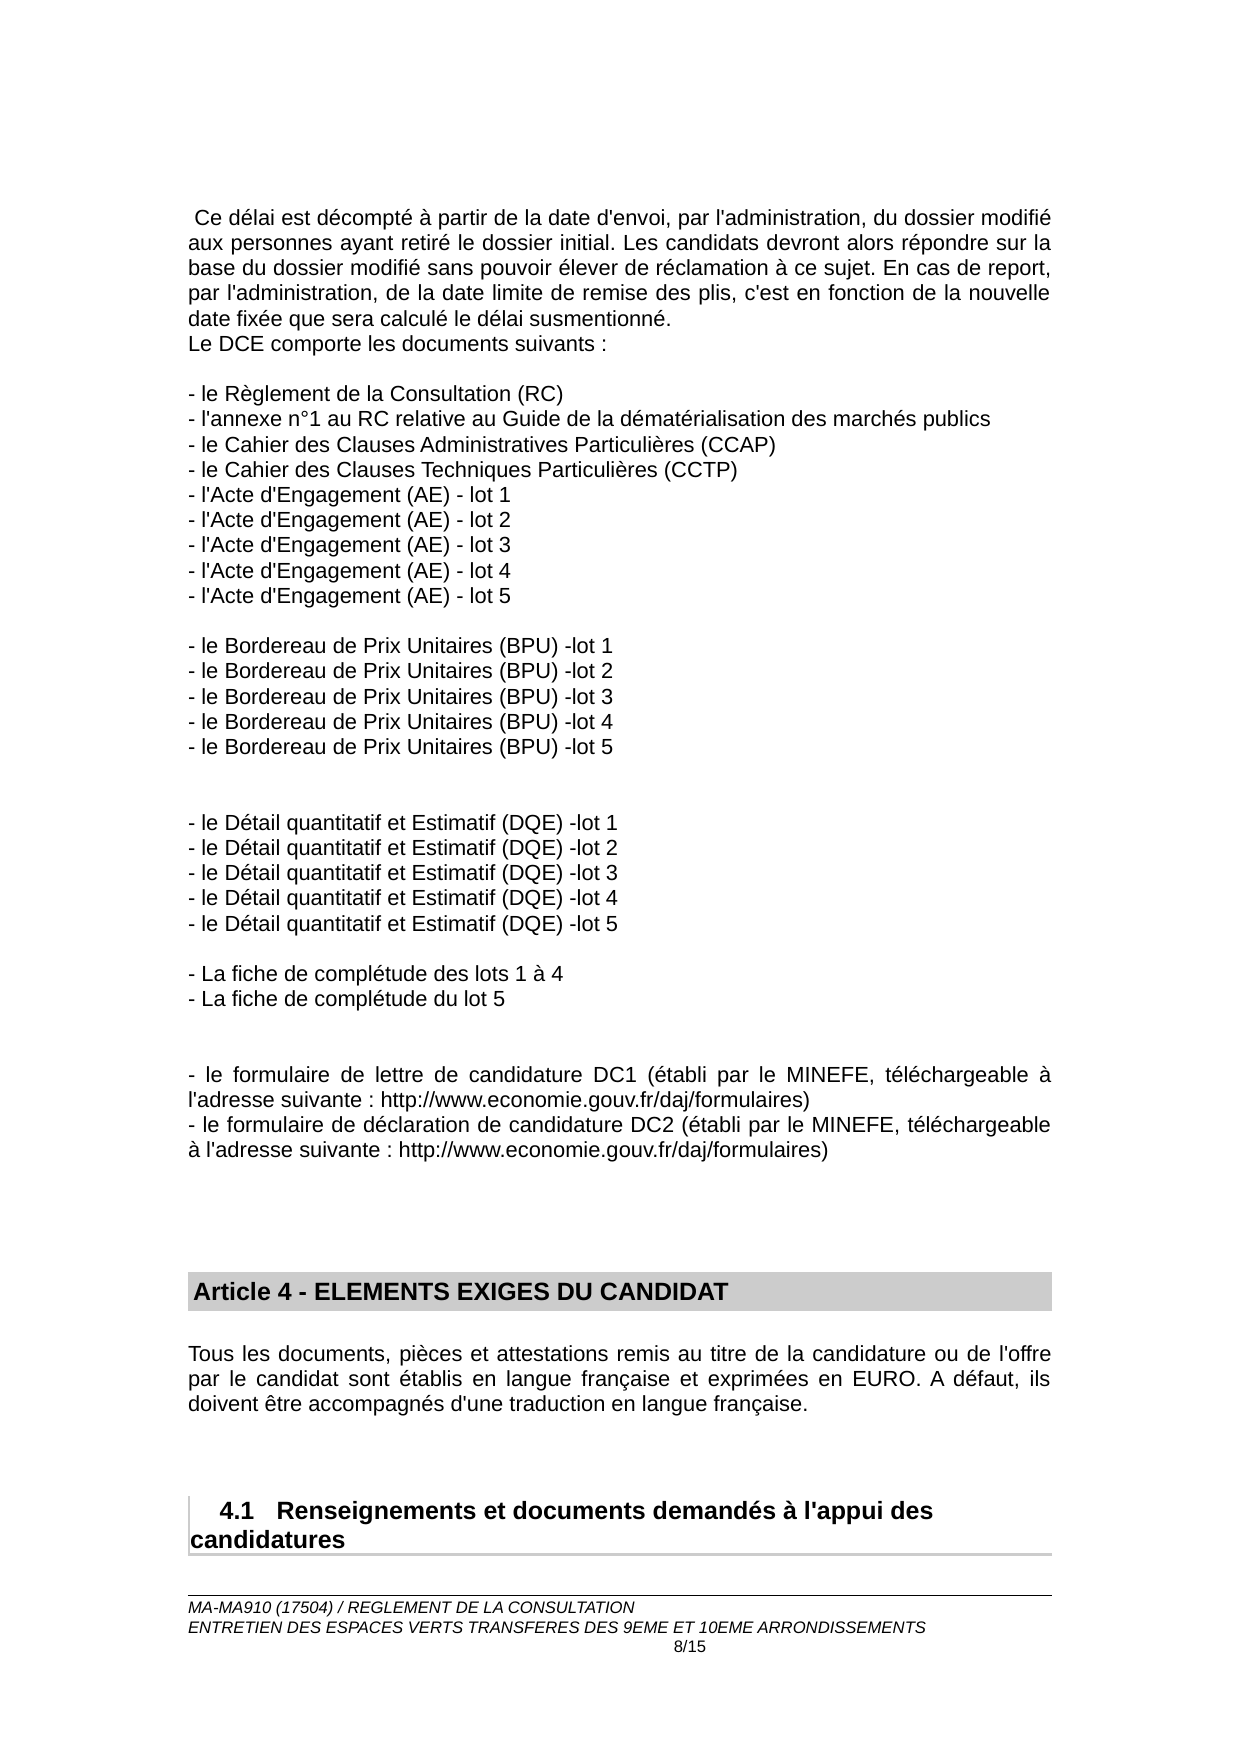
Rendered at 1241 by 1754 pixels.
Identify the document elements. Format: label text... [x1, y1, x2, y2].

text - le Bordereau de Prix Unitaires (BPU) -lot 5 [188, 734, 1052, 759]
text - le formulaire de déclaration de candidature DC2 (établi par le MINEFE, téléchargeable à l'adresse suivante : http://www.economie.gouv.fr/daj/formulaires) [188, 1112, 1052, 1162]
text - le Détail quantitatif et Estimatif (DQE) -lot 3 [188, 860, 1052, 885]
text Ce délai est décompté à partir de la date d'envoi, par l'administration, du dossier modifié aux personnes ayant retiré le dossier initial. Les candidats devront alors répondre sur la base du dossier modifié sans pouvoir élever de réclamation à ce sujet. En cas de report, par l'administration, de la date limite de remise des plis, c'est en fonction de la nouvelle date fixée que sera calculé le délai susmentionné. [188, 204, 1052, 331]
text - le Cahier des Clauses Techniques Particulières (CCTP) [188, 457, 1052, 482]
text - l'Acte d'Engagement (AE) - lot 3 [188, 532, 1052, 557]
text - l'Acte d'Engagement (AE) - lot 5 [188, 583, 1052, 608]
text - le Détail quantitatif et Estimatif (DQE) -lot 1 [188, 809, 1052, 835]
text - le Détail quantitatif et Estimatif (DQE) -lot 4 [188, 885, 1052, 910]
text - le formulaire de lettre de candidature DC1 (établi par le MINEFE, téléchargeable à l'adresse suivante : http://www.economie.gouv.fr/daj/formulaires) [188, 1062, 1052, 1112]
subtitle Renseignements et documents demandés à l'appui des candidatures [190, 1496, 1052, 1553]
text Le DCE comporte les documents suivants : [188, 331, 1052, 356]
text - l'Acte d'Engagement (AE) - lot 2 [188, 507, 1052, 532]
text - La fiche de complétude du lot 5 [188, 986, 1052, 1011]
text - l'Acte d'Engagement (AE) - lot 1 [188, 482, 1052, 507]
text - le Bordereau de Prix Unitaires (BPU) -lot 1 [188, 633, 1052, 658]
text - le Bordereau de Prix Unitaires (BPU) -lot 2 [188, 658, 1052, 683]
text Tous les documents, pièces et attestations remis au titre de la candidature ou de l'offre par le candidat sont établis en langue française et exprimées en EURO. A défaut, ils doivent être accompagnés d'une traduction en langue française. [188, 1340, 1052, 1416]
text - le Bordereau de Prix Unitaires (BPU) -lot 3 [188, 683, 1052, 709]
subtitle ELEMENTS EXIGES DU CANDIDAT [190, 1274, 1050, 1309]
text - l'Acte d'Engagement (AE) - lot 4 [188, 557, 1052, 583]
text - le Cahier des Clauses Administratives Particulières (CCAP) [188, 431, 1052, 457]
text - le Détail quantitatif et Estimatif (DQE) -lot 5 [188, 910, 1052, 936]
text - le Détail quantitatif et Estimatif (DQE) -lot 2 [188, 835, 1052, 860]
text - le Bordereau de Prix Unitaires (BPU) -lot 4 [188, 709, 1052, 734]
text - La fiche de complétude des lots 1 à 4 [188, 961, 1052, 986]
text - l'annexe n°1 au RC relative au Guide de la dématérialisation des marchés publics [188, 406, 1052, 431]
text - le Règlement de la Consultation (RC) [188, 381, 1052, 406]
